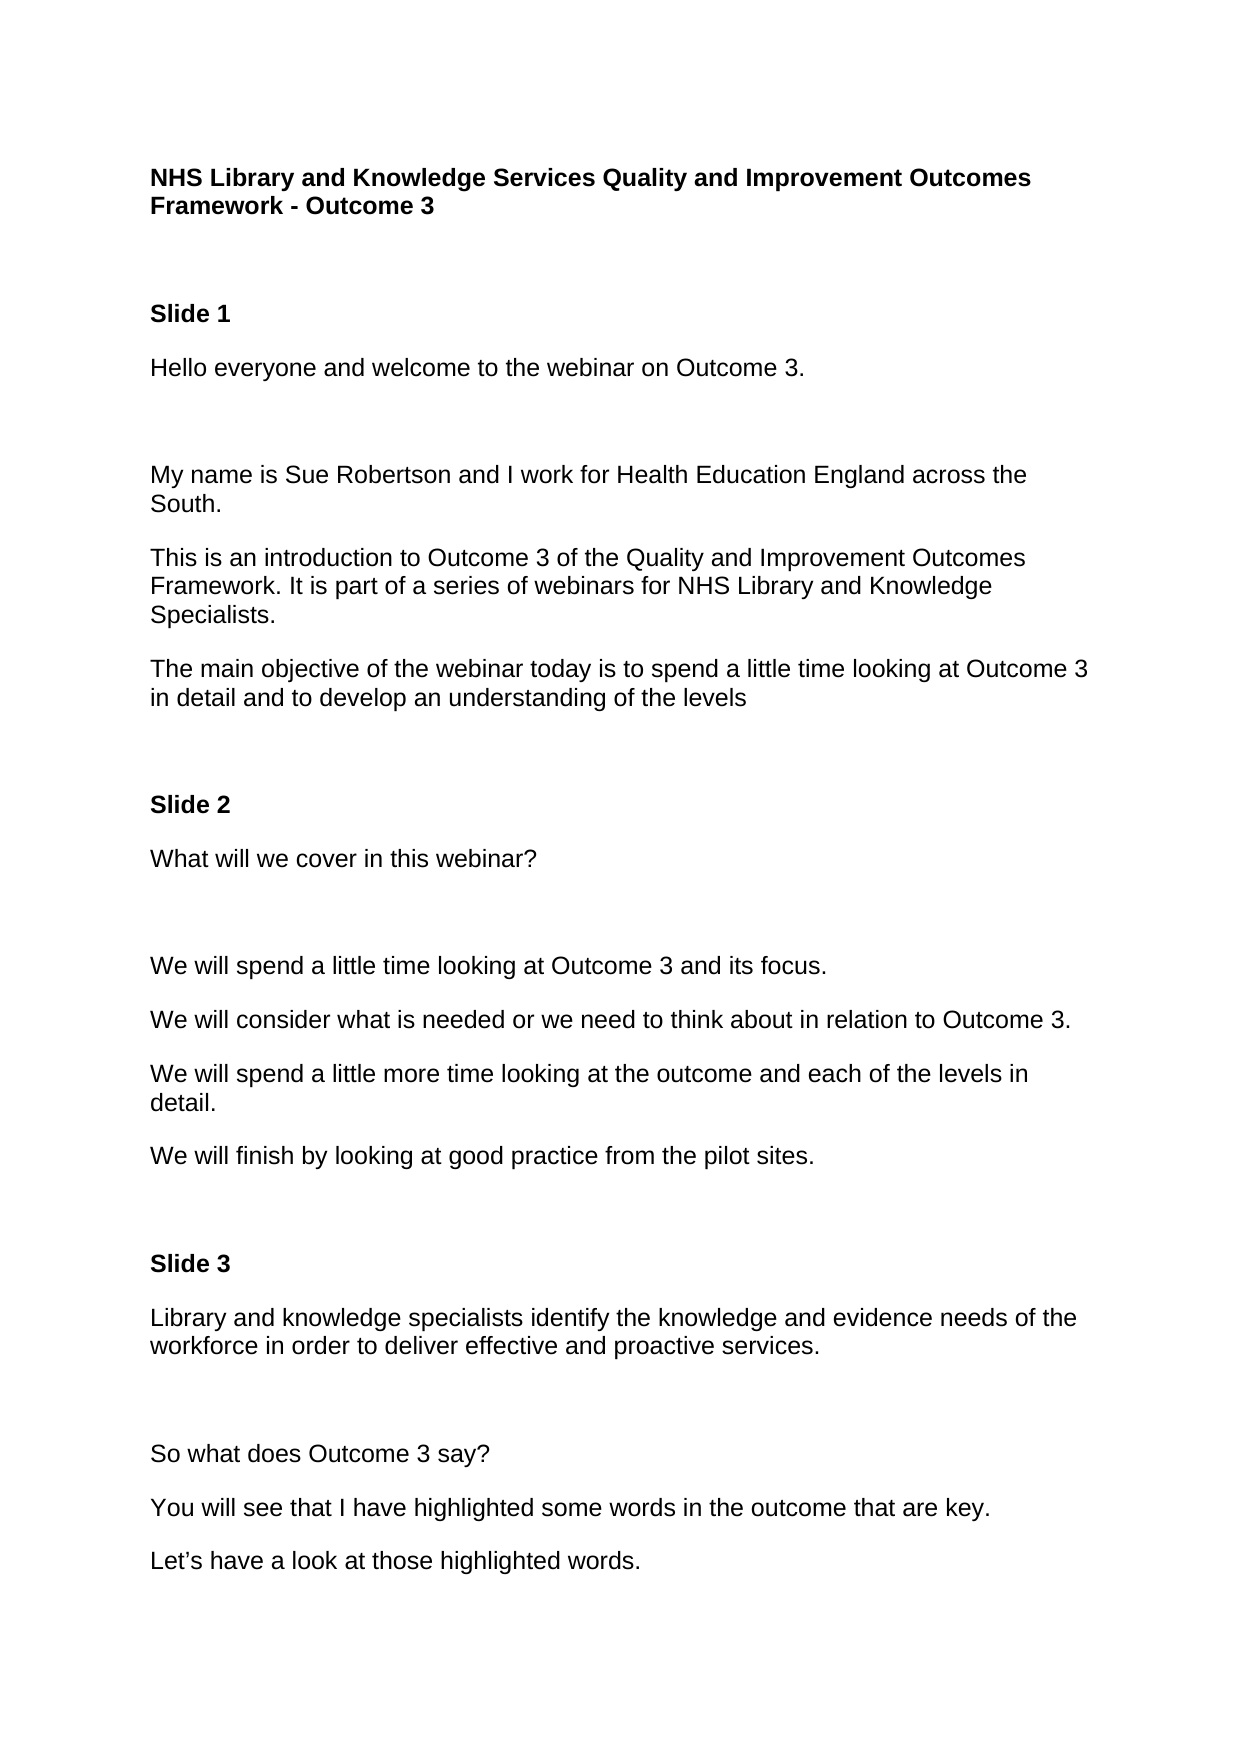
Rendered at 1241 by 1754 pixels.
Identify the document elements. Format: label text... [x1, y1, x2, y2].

text What will we cover in this webinar? [150, 844, 1090, 872]
text Slide 2 [150, 790, 1090, 819]
text You will see that I have highlighted some words in the outcome that are key. [150, 1492, 1090, 1521]
text My name is Sue Robertson and I work for Health Education England across the South. [150, 460, 1090, 517]
text This is an introduction to Outcome 3 of the Quality and Improvement Outcomes Framework. It is part of a series of webinars for NHS Library and Knowledge Specialists. [150, 542, 1090, 629]
text So what does Outcome 3 say? [150, 1439, 1090, 1467]
text We will consider what is needed or we need to think about in relation to Outcome 3. [150, 1005, 1090, 1034]
text Slide 3 [150, 1249, 1090, 1277]
text We will finish by looking at good practice from the pilot sites. [150, 1141, 1090, 1170]
text Hello everyone and welcome to the webinar on Outcome 3. [150, 352, 1090, 381]
text Library and knowledge specialists identify the knowledge and evidence needs of the workforce in order to deliver effective and proactive services. [150, 1302, 1090, 1360]
text The main objective of the webinar today is to spend a little time looking at Outcome 3 in detail and to develop an understanding of the levels [150, 654, 1090, 711]
text Let’s have a look at those highlighted words. [150, 1546, 1090, 1575]
text Slide 1 [150, 299, 1090, 327]
text NHS Library and Knowledge Services Quality and Improvement Outcomes Framework - Outcome 3 [150, 162, 1090, 220]
text We will spend a little more time looking at the outcome and each of the levels in detail. [150, 1059, 1090, 1116]
text We will spend a little time looking at Outcome 3 and its focus. [150, 951, 1090, 980]
